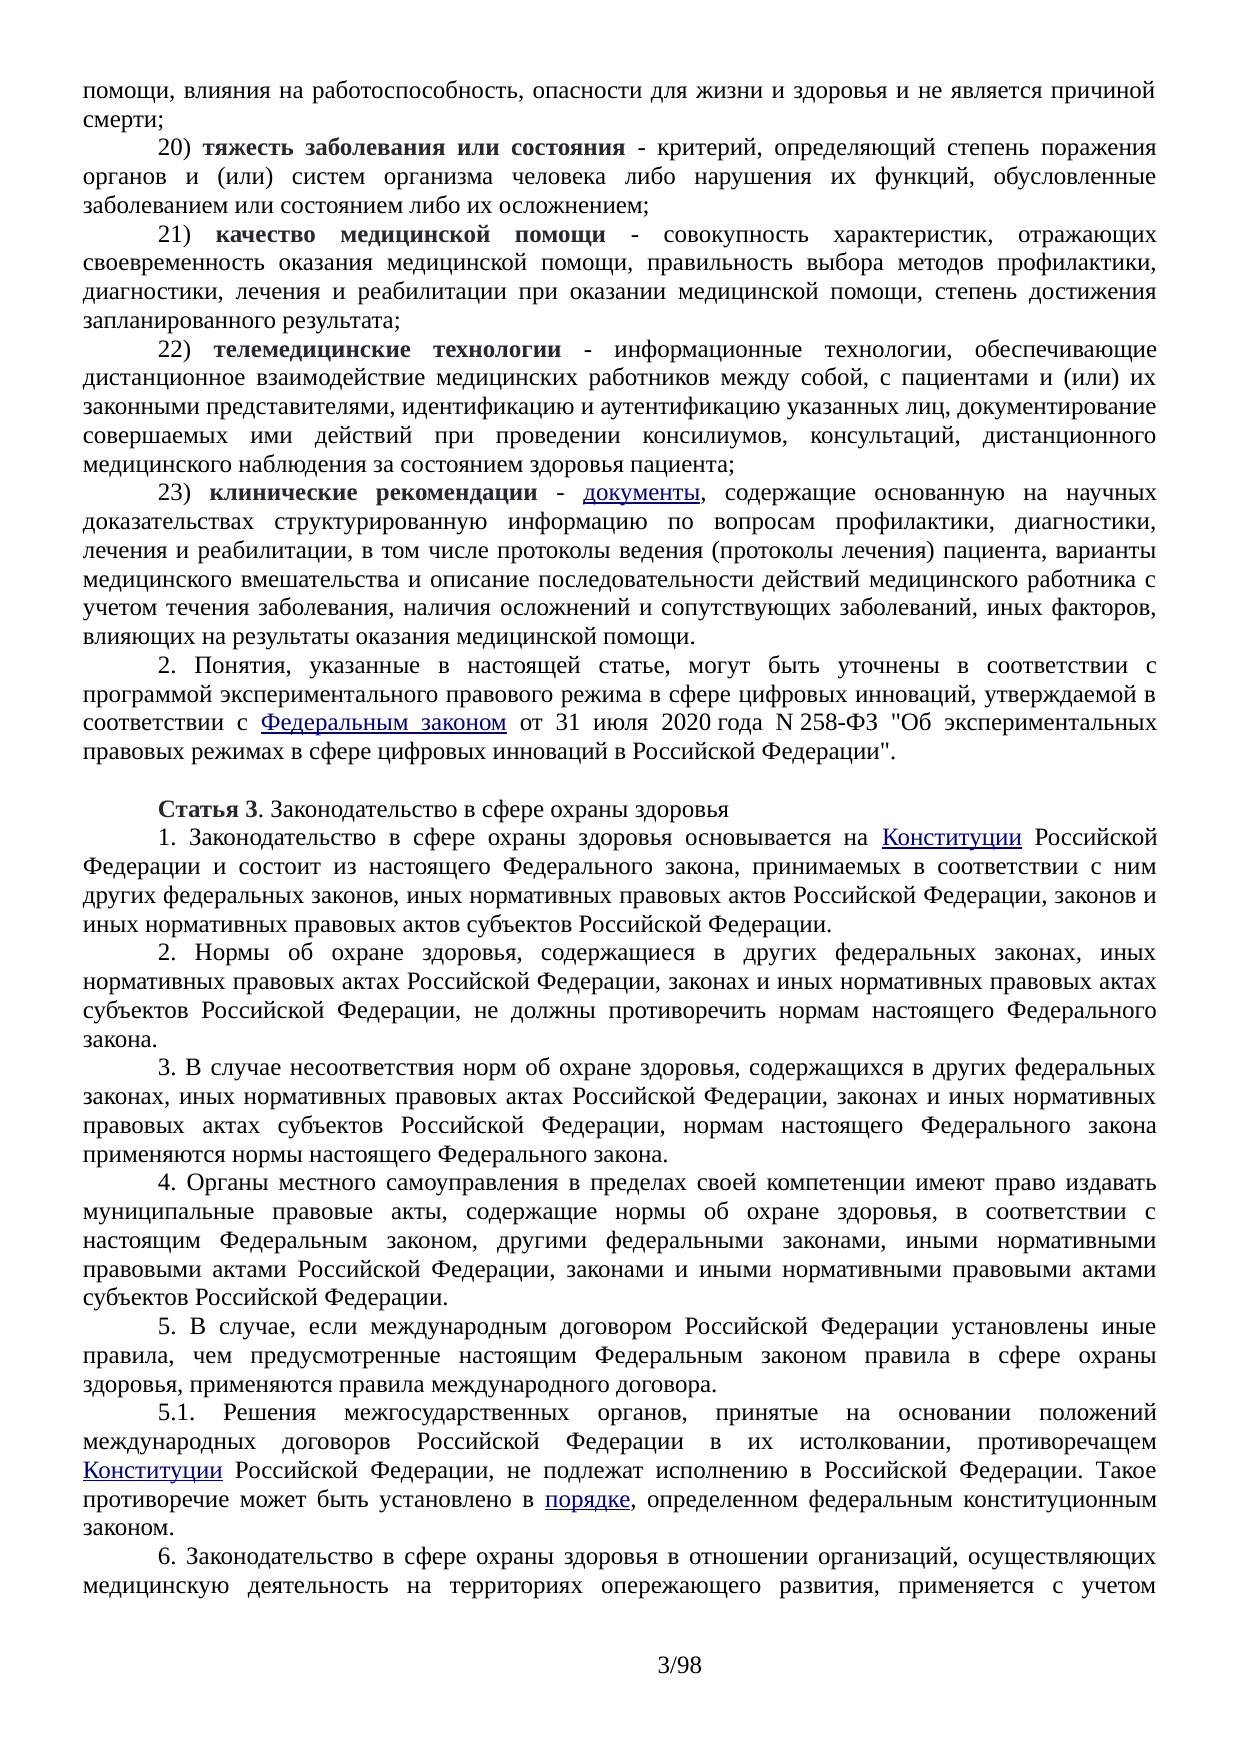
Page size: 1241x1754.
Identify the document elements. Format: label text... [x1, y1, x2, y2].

text 5.1. Решения межгосударственных органов, принятые на основании положений международных договоров Российской Федерации в их истолковании, противоречащем Конституции Российской Федерации, не подлежат исполнению в Российской Федерации. Такое противоречие может быть установлено в порядке, определенном федеральным конституционным законом. [83, 1397, 1157, 1541]
text 22) телемедицинские технологии - информационные технологии, обеспечивающие дистанционное взаимодействие медицинских работников между собой, с пациентами и (или) их законными представителями, идентификацию и аутентификацию указанных лиц, документирование совершаемых ими действий при проведении консилиумов, консультаций, дистанционного медицинского наблюдения за состоянием здоровья пациента; [83, 334, 1157, 477]
text 2. Нормы об охране здоровья, содержащиеся в других федеральных законах, иных нормативных правовых актах Российской Федерации, законах и иных нормативных правовых актах субъектов Российской Федерации, не должны противоречить нормам настоящего Федерального закона. [83, 937, 1157, 1052]
text 20) тяжесть заболевания или состояния - критерий, определяющий степень поражения органов и (или) систем организма человека либо нарушения их функций, обусловленные заболеванием или состоянием либо их осложнением; [83, 132, 1157, 219]
text 2. Понятия, указанные в настоящей статье, могут быть уточнены в соответствии с программой экспериментального правового режима в сфере цифровых инноваций, утверждаемой в соответствии с Федеральным законом от 31 июля 2020 года N 258-ФЗ "Об экспериментальных правовых режимах в сфере цифровых инноваций в Российской Федерации". [83, 650, 1157, 765]
text Статья 3. Законодательство в сфере охраны здоровья [158, 794, 1157, 822]
text 21) качество медицинской помощи - совокупность характеристик, отражающих своевременность оказания медицинской помощи, правильность выбора методов профилактики, диагностики, лечения и реабилитации при оказании медицинской помощи, степень достижения запланированного результата; [83, 219, 1157, 334]
text 6. Законодательство в сфере охраны здоровья в отношении организаций, осуществляющих медицинскую деятельность на территориях опережающего развития, применяется с учетом [83, 1541, 1157, 1599]
text 23) клинические рекомендации - документы, содержащие основанную на научных доказательствах структурированную информацию по вопросам профилактики, диагностики, лечения и реабилитации, в том числе протоколы ведения (протоколы лечения) пациента, варианты медицинского вмешательства и описание последовательности действий медицинского работника с учетом течения заболевания, наличия осложнений и сопутствующих заболеваний, иных факторов, влияющих на результаты оказания медицинской помощи. [83, 477, 1157, 650]
text 5. В случае, если международным договором Российской Федерации установлены иные правила, чем предусмотренные настоящим Федеральным законом правила в сфере охраны здоровья, применяются правила международного договора. [83, 1311, 1157, 1397]
text 1. Законодательство в сфере охраны здоровья основывается на Конституции Российской Федерации и состоит из настоящего Федерального закона, принимаемых в соответствии с ним других федеральных законов, иных нормативных правовых актов Российской Федерации, законов и иных нормативных правовых актов субъектов Российской Федерации. [83, 822, 1157, 937]
text 4. Органы местного самоуправления в пределах своей компетенции имеют право издавать муниципальные правовые акты, содержащие нормы об охране здоровья, в соответствии с настоящим Федеральным законом, другими федеральными законами, иными нормативными правовыми актами Российской Федерации, законами и иными нормативными правовыми актами субъектов Российской Федерации. [83, 1167, 1157, 1311]
text 3. В случае несоответствия норм об охране здоровья, содержащихся в других федеральных законах, иных нормативных правовых актах Российской Федерации, законах и иных нормативных правовых актах субъектов Российской Федерации, нормам настоящего Федерального закона применяются нормы настоящего Федерального закона. [83, 1052, 1157, 1167]
text помощи, влияния на работоспособность, опасности для жизни и здоровья и не является причиной смерти; [83, 75, 1157, 132]
